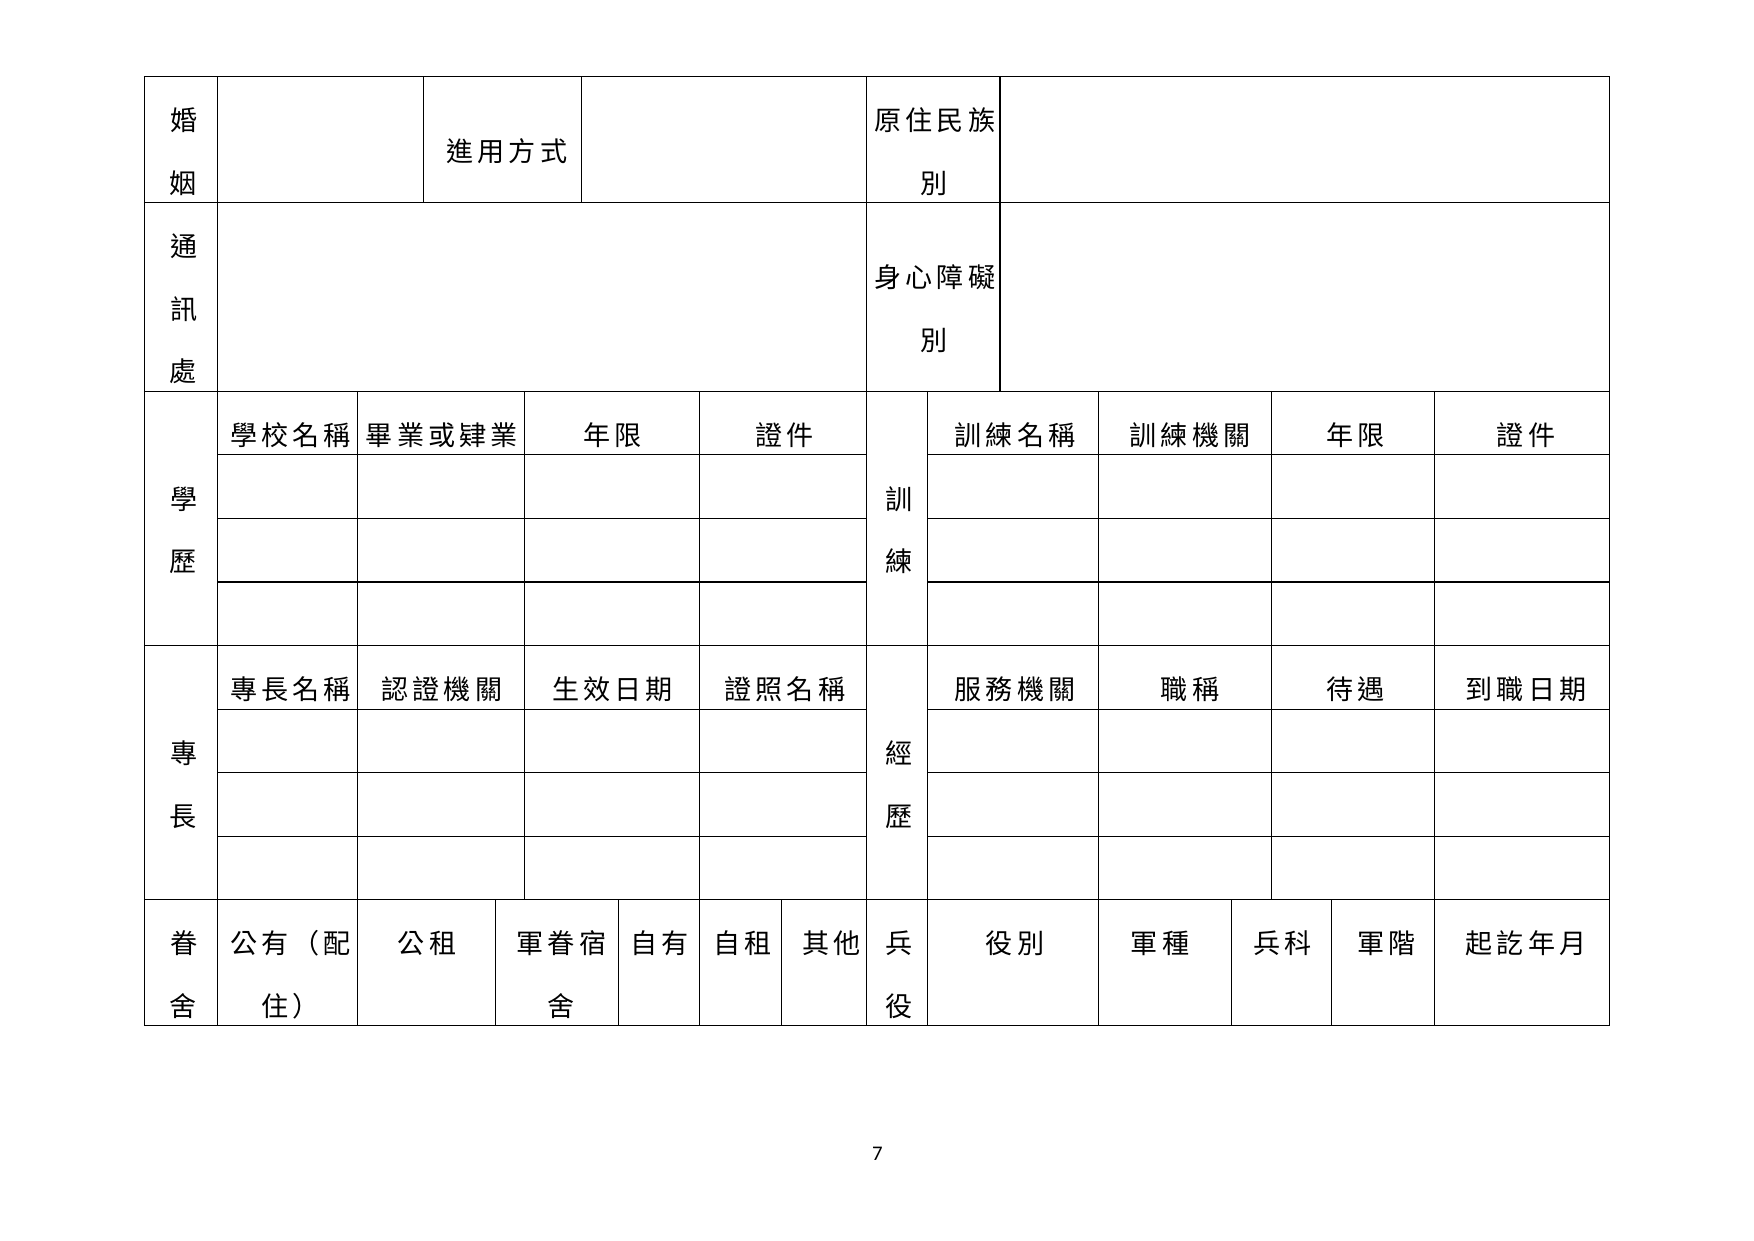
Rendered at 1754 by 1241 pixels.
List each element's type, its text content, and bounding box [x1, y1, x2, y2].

table_cell [1272, 583, 1434, 645]
table_cell [218, 77, 423, 202]
table_cell 職稱 [1099, 646, 1271, 708]
table_cell 年限 [525, 392, 699, 454]
table_cell 兵科 [1232, 900, 1331, 1025]
table_cell [700, 773, 866, 836]
table_cell [1272, 773, 1434, 836]
table_cell 原住民族別 [867, 77, 999, 202]
table_cell [218, 710, 357, 772]
table_cell [928, 710, 1098, 772]
table_cell [1435, 519, 1609, 581]
table_cell 到職日期 [1435, 646, 1609, 708]
table_cell [1272, 455, 1434, 518]
table_cell [928, 837, 1098, 899]
table_cell 進用方式 [424, 77, 581, 202]
table_cell [358, 519, 524, 581]
table_cell [1099, 710, 1271, 772]
table_cell [525, 519, 699, 581]
table_cell [1099, 837, 1271, 899]
table_cell [218, 203, 866, 391]
table_cell 證件 [700, 392, 866, 454]
table_cell [1099, 519, 1271, 581]
table_cell [1435, 583, 1609, 645]
table_cell [1272, 837, 1434, 899]
table_cell 待遇 [1272, 646, 1434, 708]
table_cell [1435, 455, 1609, 518]
table_cell 公租 [358, 900, 495, 1025]
table_cell [218, 837, 357, 899]
table_cell 眷舍 [145, 900, 217, 1025]
table_cell 專長 [145, 646, 217, 899]
table_cell [1272, 519, 1434, 581]
table_cell 其他 [782, 900, 866, 1025]
table_cell 學校名稱 [218, 392, 357, 454]
table_cell 訓練名稱 [928, 392, 1098, 454]
table_cell [928, 583, 1098, 645]
table_cell 公有（配住） [218, 900, 357, 1025]
table_cell 兵役 [867, 900, 927, 1025]
table_cell [582, 77, 866, 202]
table_cell 軍階 [1332, 900, 1434, 1025]
table_cell 起訖年月 [1435, 900, 1609, 1025]
table_cell 自有 [619, 900, 699, 1025]
table_cell 生效日期 [525, 646, 699, 708]
table_cell [1272, 710, 1434, 772]
table_cell [218, 583, 357, 645]
table_cell [525, 455, 699, 518]
table_cell 身心障礙別 [867, 203, 999, 391]
table_cell [358, 837, 524, 899]
table_cell [525, 773, 699, 836]
table_cell [525, 583, 699, 645]
table_cell [928, 455, 1098, 518]
table_cell 專長名稱 [218, 646, 357, 708]
table_cell 證照名稱 [700, 646, 866, 708]
table_cell 自租 [700, 900, 781, 1025]
table_cell [1435, 773, 1609, 836]
table_cell 役別 [928, 900, 1098, 1025]
table_cell 軍眷宿舍 [496, 900, 618, 1025]
table_cell [218, 519, 357, 581]
table_cell [700, 837, 866, 899]
table_cell [1435, 837, 1609, 899]
table_cell 證件 [1435, 392, 1609, 454]
table_cell [358, 583, 524, 645]
table_cell [1435, 710, 1609, 772]
table_cell 通訊處 [145, 203, 217, 391]
table_cell [358, 773, 524, 836]
table_cell [928, 519, 1098, 581]
table_cell [1099, 455, 1271, 518]
table_cell [700, 519, 866, 581]
table_cell 軍種 [1099, 900, 1231, 1025]
table_cell [928, 773, 1098, 836]
table_cell 畢業或肄業 [358, 392, 524, 454]
table_cell [218, 455, 357, 518]
table_cell [358, 710, 524, 772]
table_cell [700, 710, 866, 772]
table_cell [700, 583, 866, 645]
table_cell [1001, 77, 1609, 202]
table_cell 認證機關 [358, 646, 524, 708]
table_cell [525, 710, 699, 772]
table_cell [1099, 583, 1271, 645]
table_cell 訓練機關 [1099, 392, 1271, 454]
table_cell 訓練 [867, 392, 927, 645]
table_cell 婚姻 [145, 77, 217, 202]
table_cell 經歷 [867, 646, 927, 899]
table_cell [218, 773, 357, 836]
table_cell 服務機關 [928, 646, 1098, 708]
table_cell [358, 455, 524, 518]
table_cell [1001, 203, 1609, 391]
table_cell 年限 [1272, 392, 1434, 454]
table_cell [1099, 773, 1271, 836]
table_cell 學歷 [145, 392, 217, 645]
table_cell [525, 837, 699, 899]
table_cell [700, 455, 866, 518]
